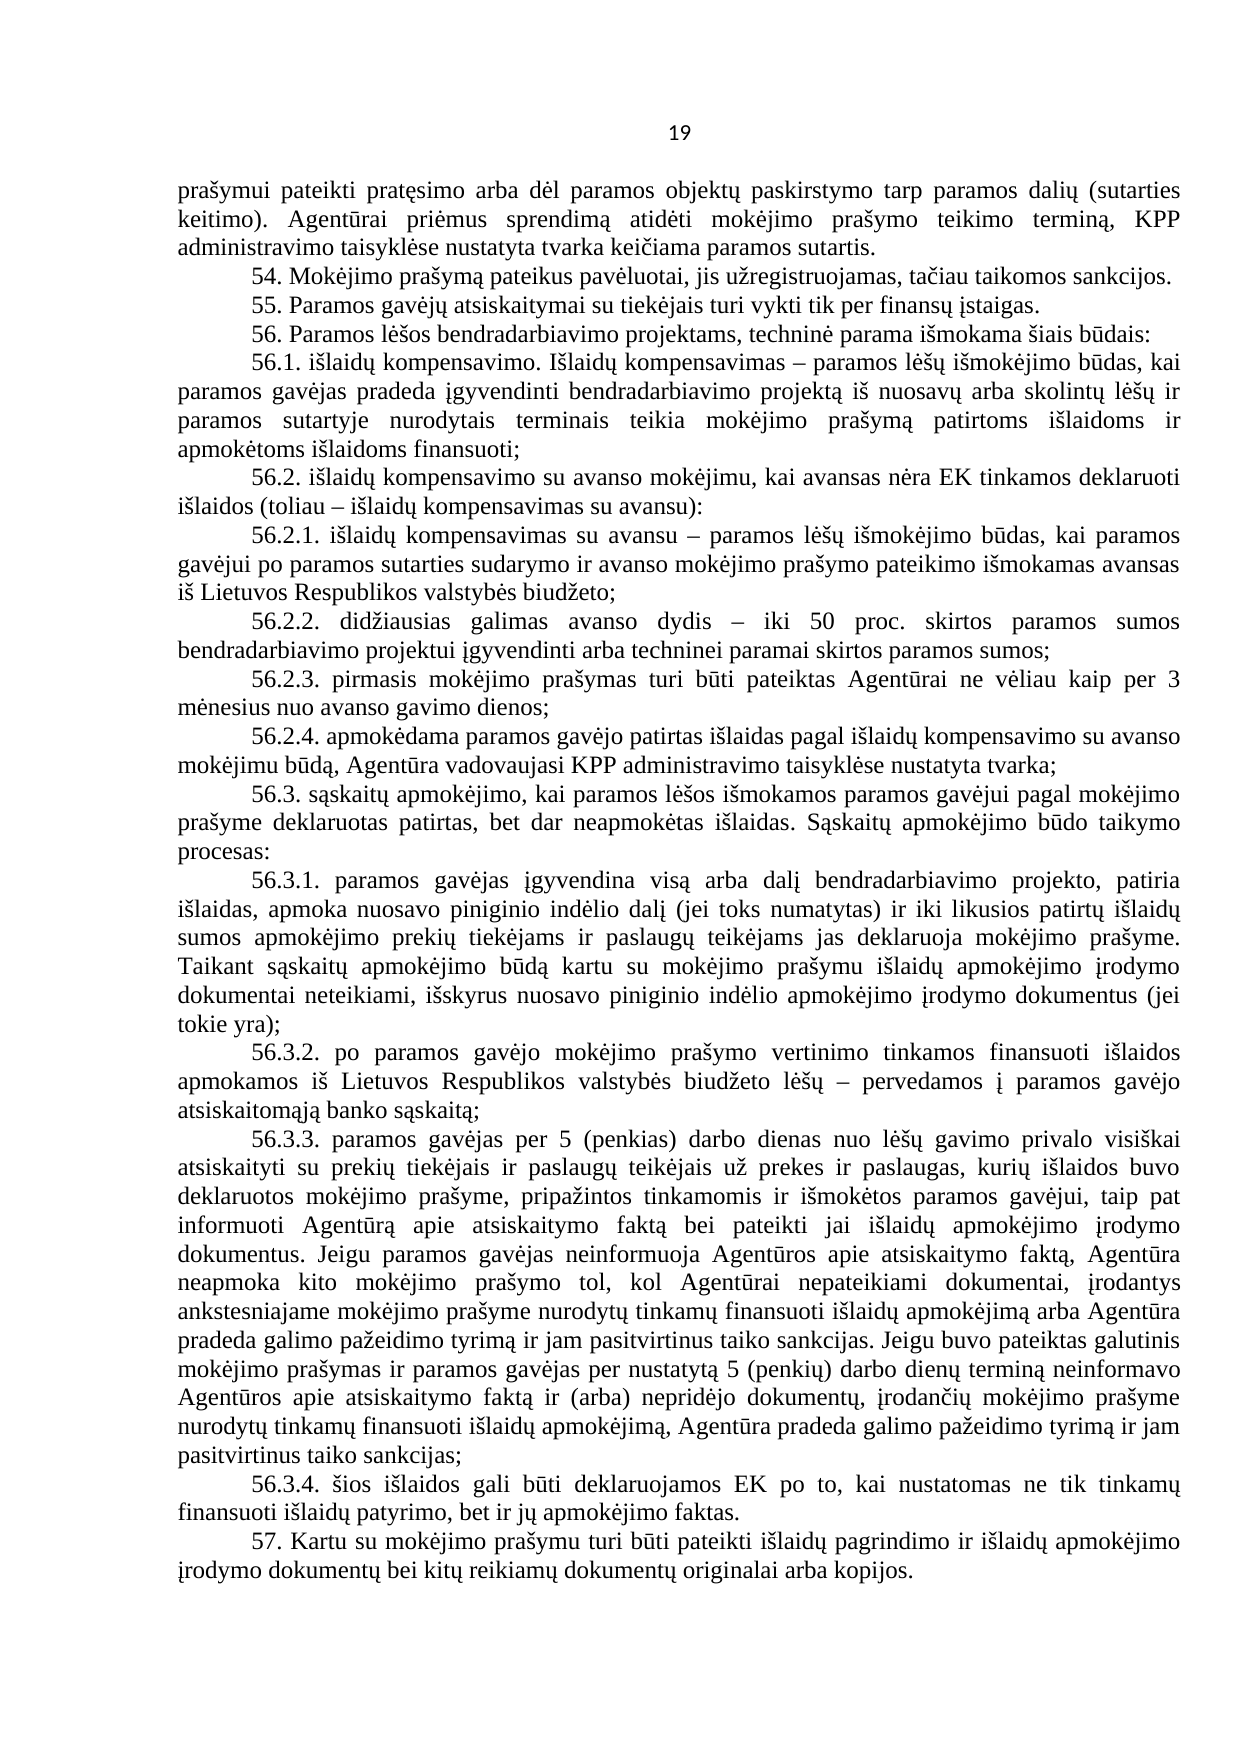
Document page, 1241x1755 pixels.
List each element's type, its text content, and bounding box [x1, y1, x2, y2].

text 56.1. išlaidų kompensavimo. Išlaidų kompensavimas – paramos lėšų išmokėjimo būdas, kai paramos gavėjas pradeda įgyvendinti bendradarbiavimo projektą iš nuosavų arba skolintų lėšų ir paramos sutartyje nurodytais terminais teikia mokėjimo prašymą patirtoms išlaidoms ir apmokėtoms išlaidoms finansuoti; [177, 347, 1181, 462]
text 56.2.2. didžiausias galimas avanso dydis – iki 50 proc. skirtos paramos sumos bendradarbiavimo projektui įgyvendinti arba techninei paramai skirtos paramos sumos; [177, 606, 1181, 664]
text 56.2.1. išlaidų kompensavimas su avansu – paramos lėšų išmokėjimo būdas, kai paramos gavėjui po paramos sutarties sudarymo ir avanso mokėjimo prašymo pateikimo išmokamas avansas iš Lietuvos Respublikos valstybės biudžeto; [177, 520, 1181, 606]
text prašymui pateikti pratęsimo arba dėl paramos objektų paskirstymo tarp paramos dalių (sutarties keitimo). Agentūrai priėmus sprendimą atidėti mokėjimo prašymo teikimo terminą, KPP administravimo taisyklėse nustatyta tvarka keičiama paramos sutartis. [177, 175, 1181, 261]
text 56.3.1. paramos gavėjas įgyvendina visą arba dalį bendradarbiavimo projekto, patiria išlaidas, apmoka nuosavo piniginio indėlio dalį (jei toks numatytas) ir iki likusios patirtų išlaidų sumos apmokėjimo prekių tiekėjams ir paslaugų teikėjams jas deklaruoja mokėjimo prašyme. Taikant sąskaitų apmokėjimo būdą kartu su mokėjimo prašymu išlaidų apmokėjimo įrodymo dokumentai neteikiami, išskyrus nuosavo piniginio indėlio apmokėjimo įrodymo dokumentus (jei tokie yra); [177, 865, 1181, 1037]
text 56.2.3. pirmasis mokėjimo prašymas turi būti pateiktas Agentūrai ne vėliau kaip per 3 mėnesius nuo avanso gavimo dienos; [177, 664, 1181, 721]
text 56.3.2. po paramos gavėjo mokėjimo prašymo vertinimo tinkamos finansuoti išlaidos apmokamos iš Lietuvos Respublikos valstybės biudžeto lėšų – pervedamos į paramos gavėjo atsiskaitomąją banko sąskaitą; [177, 1037, 1181, 1124]
text 56.2.4. apmokėdama paramos gavėjo patirtas išlaidas pagal išlaidų kompensavimo su avanso mokėjimu būdą, Agentūra vadovaujasi KPP administravimo taisyklėse nustatyta tvarka; [177, 721, 1181, 779]
text 55. Paramos gavėjų atsiskaitymai su tiekėjais turi vykti tik per finansų įstaigas. [177, 290, 1181, 319]
text 56. Paramos lėšos bendradarbiavimo projektams, techninė parama išmokama šiais būdais: [177, 319, 1181, 347]
text 56.3.4. šios išlaidos gali būti deklaruojamos EK po to, kai nustatomas ne tik tinkamų finansuoti išlaidų patyrimo, bet ir jų apmokėjimo faktas. [177, 1469, 1181, 1526]
text 56.2. išlaidų kompensavimo su avanso mokėjimu, kai avansas nėra EK tinkamos deklaruoti išlaidos (toliau – išlaidų kompensavimas su avansu): [177, 462, 1181, 520]
text 57. Kartu su mokėjimo prašymu turi būti pateikti išlaidų pagrindimo ir išlaidų apmokėjimo įrodymo dokumentų bei kitų reikiamų dokumentų originalai arba kopijos. [177, 1526, 1181, 1584]
text 56.3. sąskaitų apmokėjimo, kai paramos lėšos išmokamos paramos gavėjui pagal mokėjimo prašyme deklaruotas patirtas, bet dar neapmokėtas išlaidas. Sąskaitų apmokėjimo būdo taikymo procesas: [177, 779, 1181, 865]
text 54. Mokėjimo prašymą pateikus pavėluotai, jis užregistruojamas, tačiau taikomos sankcijos. [177, 261, 1181, 290]
text 56.3.3. paramos gavėjas per 5 (penkias) darbo dienas nuo lėšų gavimo privalo visiškai atsiskaityti su prekių tiekėjais ir paslaugų teikėjais už prekes ir paslaugas, kurių išlaidos buvo deklaruotos mokėjimo prašyme, pripažintos tinkamomis ir išmokėtos paramos gavėjui, taip pat informuoti Agentūrą apie atsiskaitymo faktą bei pateikti jai išlaidų apmokėjimo įrodymo dokumentus. Jeigu paramos gavėjas neinformuoja Agentūros apie atsiskaitymo faktą, Agentūra neapmoka kito mokėjimo prašymo tol, kol Agentūrai nepateikiami dokumentai, įrodantys ankstesniajame mokėjimo prašyme nurodytų tinkamų finansuoti išlaidų apmokėjimą arba Agentūra pradeda galimo pažeidimo tyrimą ir jam pasitvirtinus taiko sankcijas. Jeigu buvo pateiktas galutinis mokėjimo prašymas ir paramos gavėjas per nustatytą 5 (penkių) darbo dienų terminą neinformavo Agentūros apie atsiskaitymo faktą ir (arba) nepridėjo dokumentų, įrodančių mokėjimo prašyme nurodytų tinkamų finansuoti išlaidų apmokėjimą, Agentūra pradeda galimo pažeidimo tyrimą ir jam pasitvirtinus taiko sankcijas; [177, 1124, 1181, 1469]
